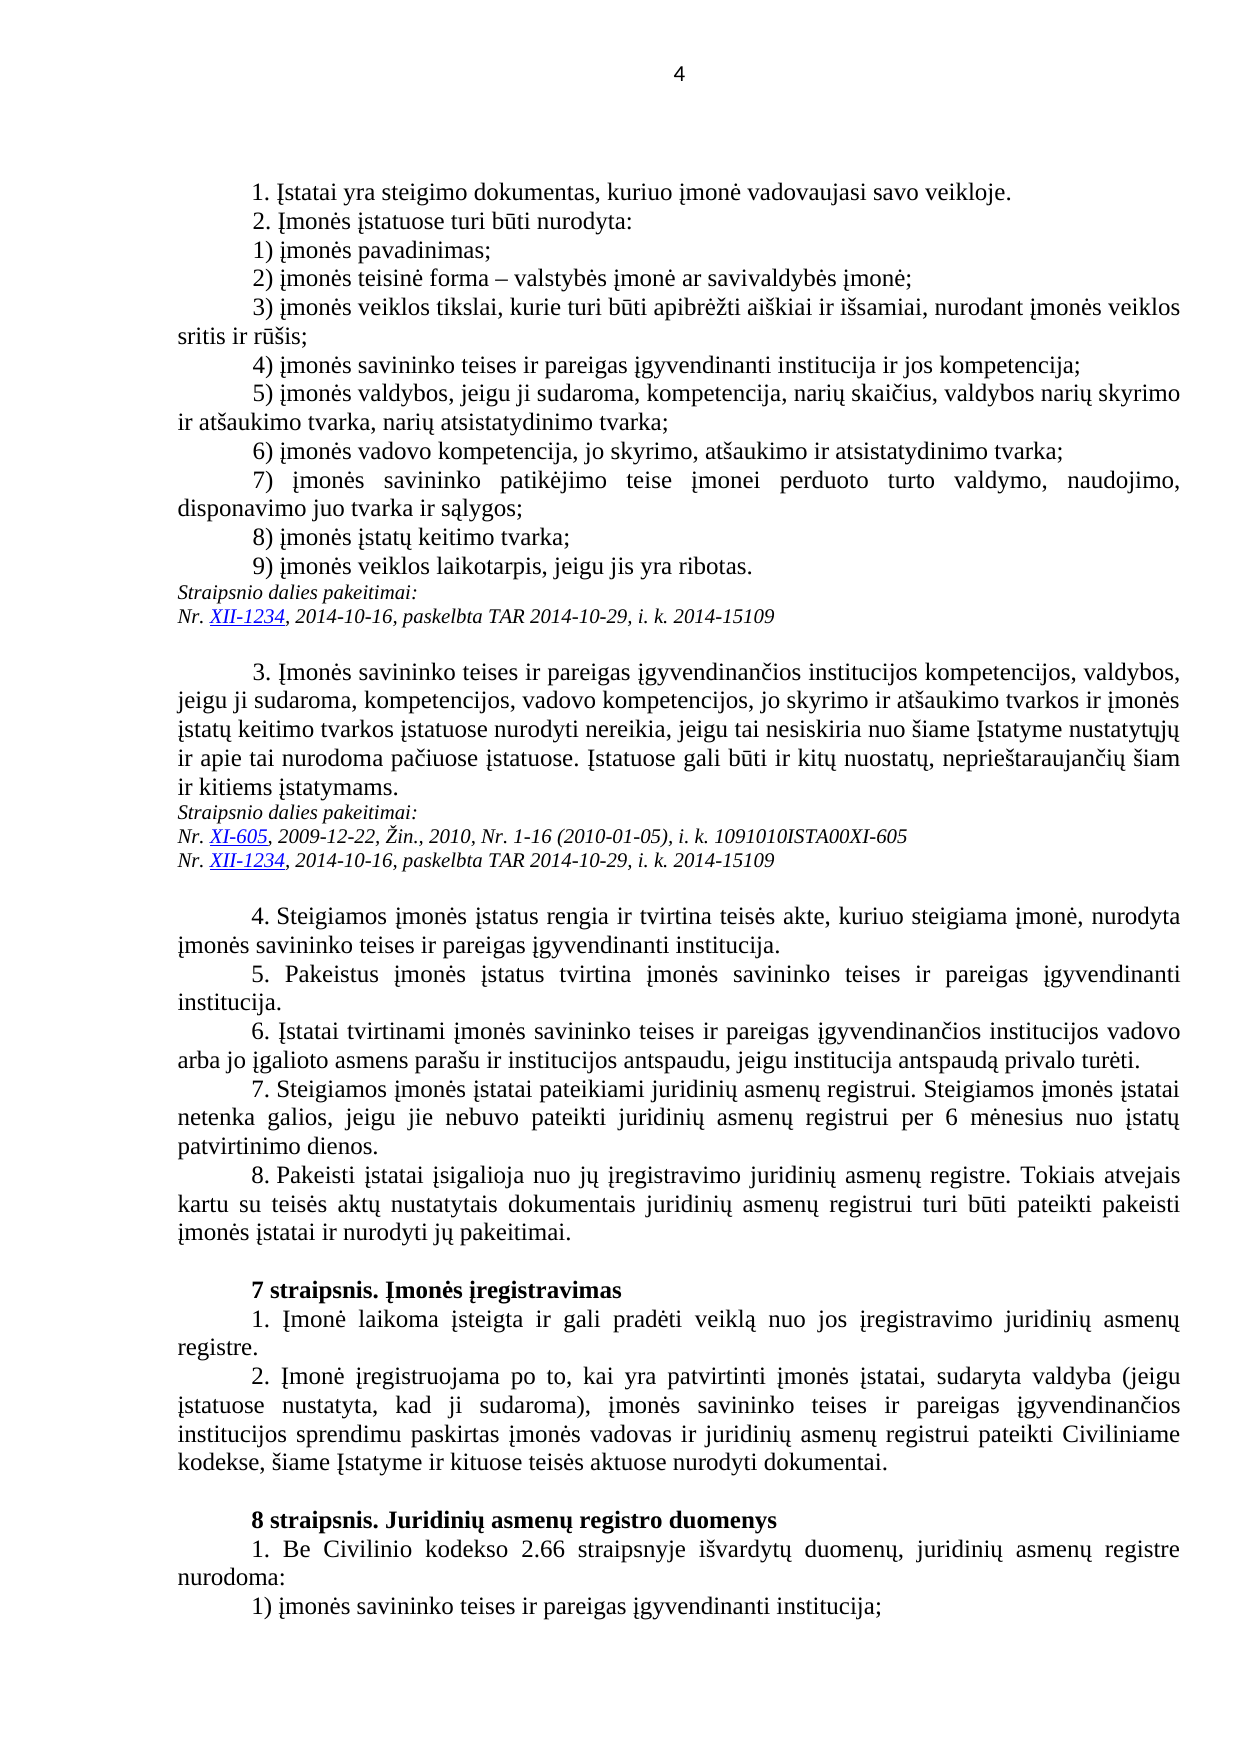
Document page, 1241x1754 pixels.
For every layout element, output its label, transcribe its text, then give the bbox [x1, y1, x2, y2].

text 8 straipsnis. Juridinių asmenų registro duomenys [177, 1505, 1181, 1534]
text 3) įmonės veiklos tikslai, kurie turi būti apibrėžti aiškiai ir išsamiai, nurodant įmonės veiklos sritis ir rūšis; [177, 292, 1181, 350]
text 7 straipsnis. Įmonės įregistravimas [177, 1275, 1181, 1304]
text 8) įmonės įstatų keitimo tvarka; [177, 522, 1181, 551]
text Nr. XII-1234, 2014-10-16, paskelbta TAR 2014-10-29, i. k. 2014-15109 [177, 848, 1181, 872]
text 1. Įmonė laikoma įsteigta ir gali pradėti veiklą nuo jos įregistravimo juridinių asmenų registre. [177, 1304, 1181, 1361]
text 2) įmonės teisinė forma – valstybės įmonė ar savivaldybės įmonė; [177, 263, 1181, 292]
text 2. Įmonės įstatuose turi būti nurodyta: [177, 206, 1181, 235]
text 1. Be Civilinio kodekso 2.66 straipsnyje išvardytų duomenų, juridinių asmenų registre nurodoma: [177, 1534, 1181, 1591]
text 7) įmonės savininko patikėjimo teise įmonei perduoto turto valdymo, naudojimo, disponavimo juo tvarka ir sąlygos; [177, 465, 1181, 522]
text Straipsnio dalies pakeitimai: [177, 800, 1181, 824]
text 6. Įstatai tvirtinami įmonės savininko teises ir pareigas įgyvendinančios institucijos vadovo arba jo įgalioto asmens parašu ir institucijos antspaudu, jeigu institucija antspaudą privalo turėti. [177, 1016, 1181, 1074]
text 6) įmonės vadovo kompetencija, jo skyrimo, atšaukimo ir atsistatydinimo tvarka; [177, 436, 1181, 465]
text Nr. XII-1234, 2014-10-16, paskelbta TAR 2014-10-29, i. k. 2014-15109 [177, 604, 1181, 628]
text 5) įmonės valdybos, jeigu ji sudaroma, kompetencija, narių skaičius, valdybos narių skyrimo ir atšaukimo tvarka, narių atsistatydinimo tvarka; [177, 378, 1181, 436]
text 7. Steigiamos įmonės įstatai pateikiami juridinių asmenų registrui. Steigiamos įmonės įstatai netenka galios, jeigu jie nebuvo pateikti juridinių asmenų registrui per 6 mėnesius nuo įstatų patvirtinimo dienos. [177, 1074, 1181, 1160]
text 1) įmonės pavadinimas; [177, 235, 1181, 263]
text Straipsnio dalies pakeitimai: [177, 580, 1181, 604]
text 4. Steigiamos įmonės įstatus rengia ir tvirtina teisės akte, kuriuo steigiama įmonė, nurodyta įmonės savininko teises ir pareigas įgyvendinanti institucija. [177, 901, 1181, 959]
text Nr. XI-605, 2009-12-22, Žin., 2010, Nr. 1-16 (2010-01-05), i. k. 1091010ISTA00XI-605 [177, 824, 1181, 848]
text 8. Pakeisti įstatai įsigalioja nuo jų įregistravimo juridinių asmenų registre. Tokiais atvejais kartu su teisės aktų nustatytais dokumentais juridinių asmenų registrui turi būti pateikti pakeisti įmonės įstatai ir nurodyti jų pakeitimai. [177, 1160, 1181, 1246]
text 1) įmonės savininko teises ir pareigas įgyvendinanti institucija; [177, 1591, 1181, 1620]
text 2. Įmonė įregistruojama po to, kai yra patvirtinti įmonės įstatai, sudaryta valdyba (jeigu įstatuose nustatyta, kad ji sudaroma), įmonės savininko teises ir pareigas įgyvendinančios institucijos sprendimu paskirtas įmonės vadovas ir juridinių asmenų registrui pateikti Civiliniame kodekse, šiame Įstatyme ir kituose teisės aktuose nurodyti dokumentai. [177, 1361, 1181, 1476]
text 4) įmonės savininko teises ir pareigas įgyvendinanti institucija ir jos kompetencija; [177, 350, 1181, 378]
text 3. Įmonės savininko teises ir pareigas įgyvendinančios institucijos kompetencijos, valdybos, jeigu ji sudaroma, kompetencijos, vadovo kompetencijos, jo skyrimo ir atšaukimo tvarkos ir įmonės įstatų keitimo tvarkos įstatuose nurodyti nereikia, jeigu tai nesiskiria nuo šiame Įstatyme nustatytųjų ir apie tai nurodoma pačiuose įstatuose. Įstatuose gali būti ir kitų nuostatų, neprieštaraujančių šiam ir kitiems įstatymams. [177, 657, 1181, 800]
text 9) įmonės veiklos laikotarpis, jeigu jis yra ribotas. [177, 551, 1181, 580]
text 1. Įstatai yra steigimo dokumentas, kuriuo įmonė vadovaujasi savo veikloje. [177, 177, 1181, 206]
text 5. Pakeistus įmonės įstatus tvirtina įmonės savininko teises ir pareigas įgyvendinanti institucija. [177, 959, 1181, 1016]
